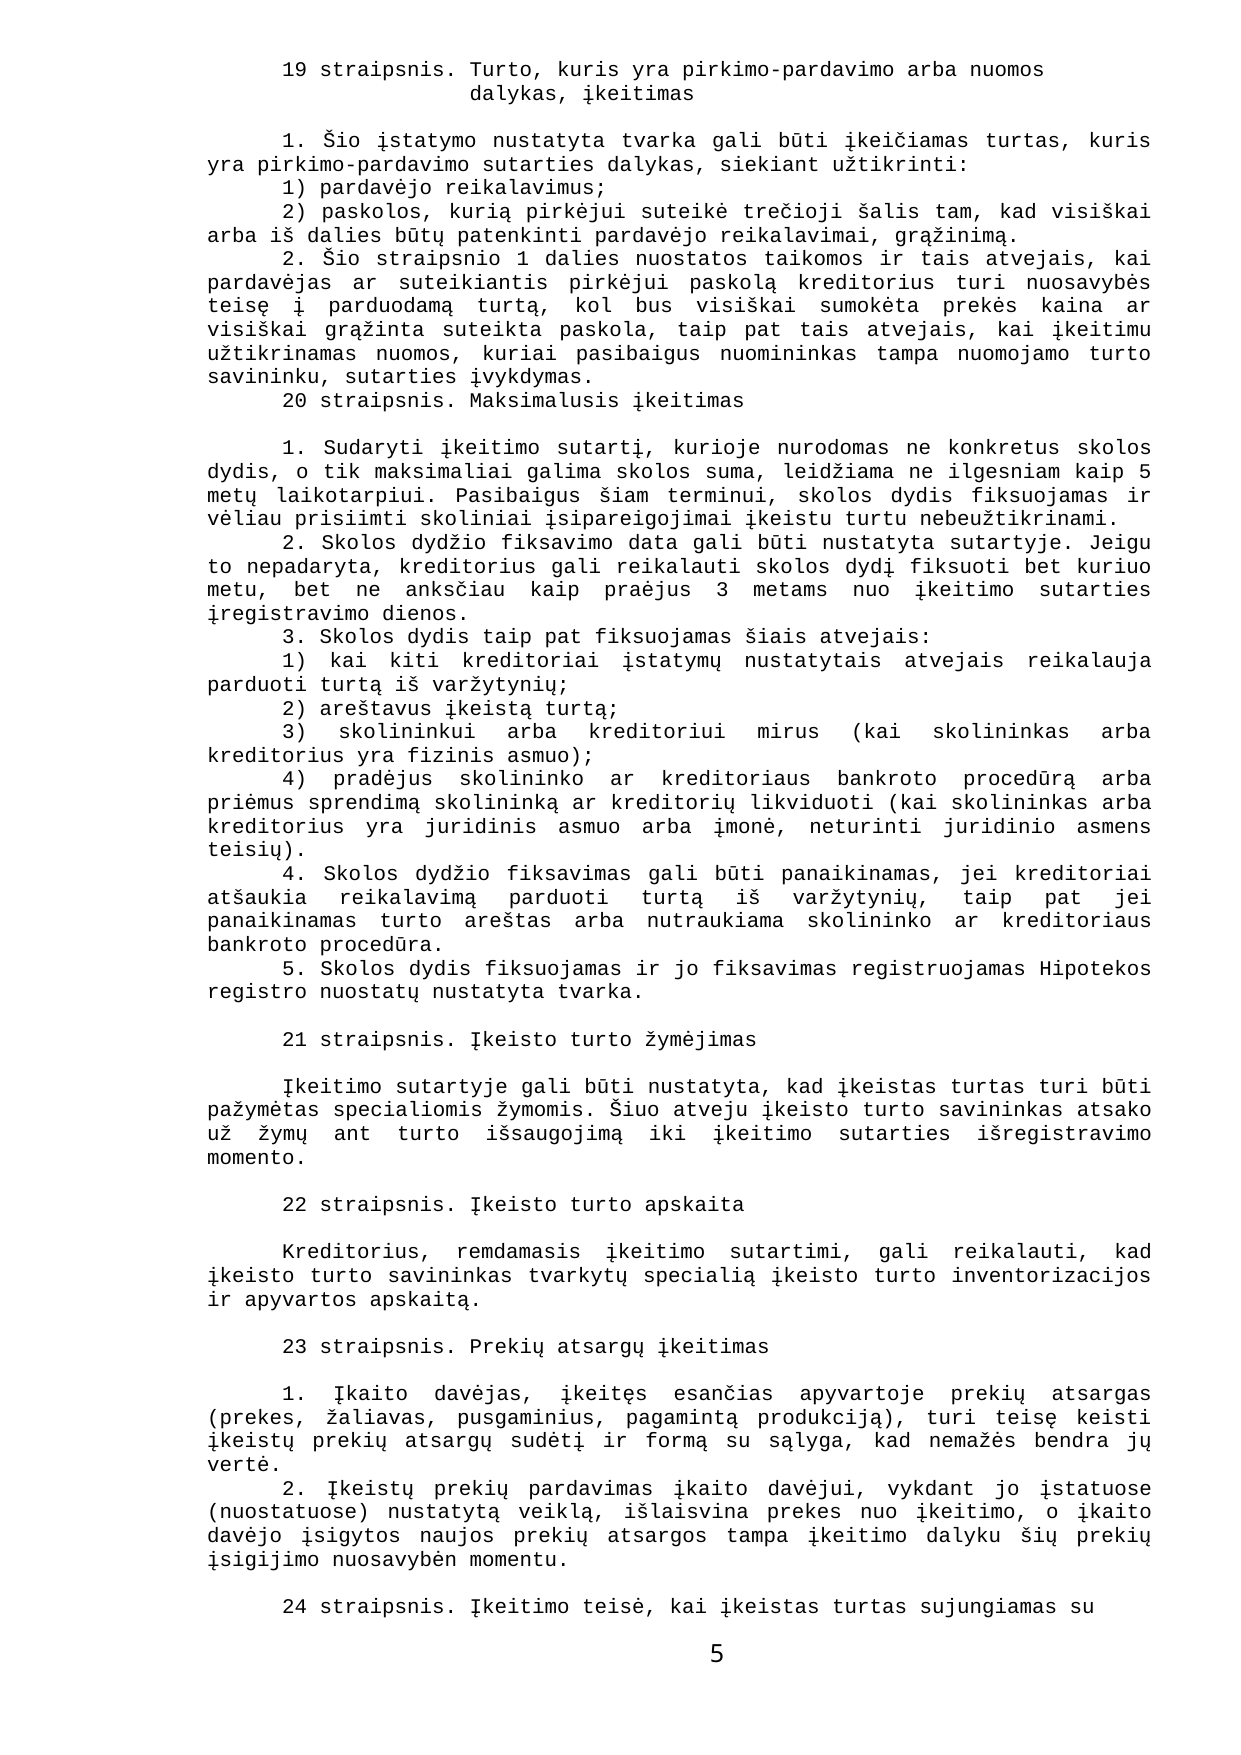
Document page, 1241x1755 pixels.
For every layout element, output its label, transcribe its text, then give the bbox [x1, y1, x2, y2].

text 1) kai kiti kreditoriai įstatymų nustatytais atvejais reikalauja parduoti turtą iš varžytynių; [207, 650, 1152, 697]
text Įkeitimo sutartyje gali būti nustatyta, kad įkeistas turtas turi būti pažymėtas specialiomis žymomis. Šiuo atveju įkeisto turto savininkas atsako už žymų ant turto išsaugojimą iki įkeitimo sutarties išregistravimo momento. [207, 1076, 1152, 1170]
text 2. Skolos dydžio fiksavimo data gali būti nustatyta sutartyje. Jeigu to nepadaryta, kredi­torius gali reikalauti skolos dydį fiksuoti bet kuriuo metu, bet ne anksčiau kaip praėjus 3 metams nuo įkeitimo sutarties įregistravimo dienos. [207, 532, 1152, 627]
text 22 straipsnis. Įkeisto turto apskaita [207, 1194, 1152, 1218]
text 20 straipsnis. Maksimalusis įkeitimas [207, 390, 1152, 414]
text Kreditorius, remdamasis įkeitimo sutartimi, gali reikalauti, kad įkeisto turto savininkas tvarkytų specialią įkeisto turto inventorizacijos ir apyvartos apskaitą. [207, 1241, 1152, 1312]
text 5. Skolos dydis fiksuojamas ir jo fiksavimas registruojamas Hipotekos registro nuostatų nustatyta tvarka. [207, 958, 1152, 1005]
text 2) areštavus įkeistą turtą; [207, 697, 1152, 721]
text 4) pradėjus skolininko ar kreditoriaus bankroto procedūrą arba priėmus sprendimą skolininką ar kreditorių likviduoti (kai skolininkas arba kreditorius yra juridinis asmuo arba įmonė, neturinti juridinio asmens teisių). [207, 768, 1152, 863]
text 23 straipsnis. Prekių atsargų įkeitimas [207, 1336, 1152, 1359]
text 1. Sudaryti įkeitimo sutartį, kurioje nurodomas ne konkretus skolos dydis, o tik maksi­maliai galima skolos suma, leidžiama ne ilgesniam kaip 5 metų laikotarpiui. Pasibaigus šiam terminui, skolos dydis fiksuojamas ir vėliau prisiimti skoliniai įsipareigojimai įkeistu turtu nebeužtikrinami. [207, 437, 1152, 532]
text 3) skolininkui arba kreditoriui mirus (kai skolininkas arba kreditorius yra fizinis asmuo); [207, 721, 1152, 768]
text 19 straipsnis. Turto, kuris yra pirkimo-pardavimo arba nuomos [207, 59, 1152, 83]
text 1. Įkaito davėjas, įkeitęs esančias apyvartoje prekių atsargas (prekes, žaliavas, pusgaminius, pagamintą produkciją), turi teisę keisti įkeistų prekių atsargų sudėtį ir formą su sąly­ga, kad nemažės bendra jų vertė. [207, 1383, 1152, 1478]
text 24 straipsnis. Įkeitimo teisė, kai įkeistas turtas sujungiamas su [207, 1596, 1152, 1620]
text 3. Skolos dydis taip pat fiksuojamas šiais atvejais: [207, 627, 1152, 650]
text 21 straipsnis. Įkeisto turto žymėjimas [207, 1028, 1152, 1052]
text 2. Šio straipsnio 1 dalies nuostatos taikomos ir tais atvejais, kai pardavėjas ar suteikiantis pirkėjui paskolą kreditorius turi nuosavybės teisę į parduodamą turtą, kol bus visiškai sumokėta prekės kaina ar visiškai grąžinta suteikta paskola, taip pat tais atvejais, kai įkeitimu užtikrinamas nuomos, kuriai pasibaigus nuomininkas tampa nuomojamo turto savi­ninku, sutarties įvykdymas. [207, 248, 1152, 390]
text 4. Skolos dydžio fiksavimas gali būti panaikinamas, jei kreditoriai atšaukia reikalavimą parduoti turtą iš varžytynių, taip pat jei panaikinamas turto areštas arba nutraukiama skolininko ar kreditoriaus bankroto procedūra. [207, 863, 1152, 958]
text 1) pardavėjo reikalavimus; [207, 177, 1152, 201]
text dalykas, įkeitimas [207, 83, 1152, 106]
text 2. Įkeistų prekių pardavimas įkaito davėjui, vykdant jo įstatuose (nuostatuose) nustatytą veiklą, išlaisvina prekes nuo įkeitimo, o įkaito davėjo įsigytos naujos prekių atsargos tampa įkeitimo dalyku šių prekių įsigijimo nuosavybėn momentu. [207, 1478, 1152, 1572]
text 2) paskolos, kurią pirkėjui suteikė trečioji šalis tam, kad visiškai arba iš dalies būtų patenkinti pardavėjo reikalavimai, grąžinimą. [207, 201, 1152, 248]
text 1. Šio įstatymo nustatyta tvarka gali būti įkeičiamas turtas, kuris yra pirkimo-pardavimo sutarties dalykas, siekiant užtikrinti: [207, 130, 1152, 177]
